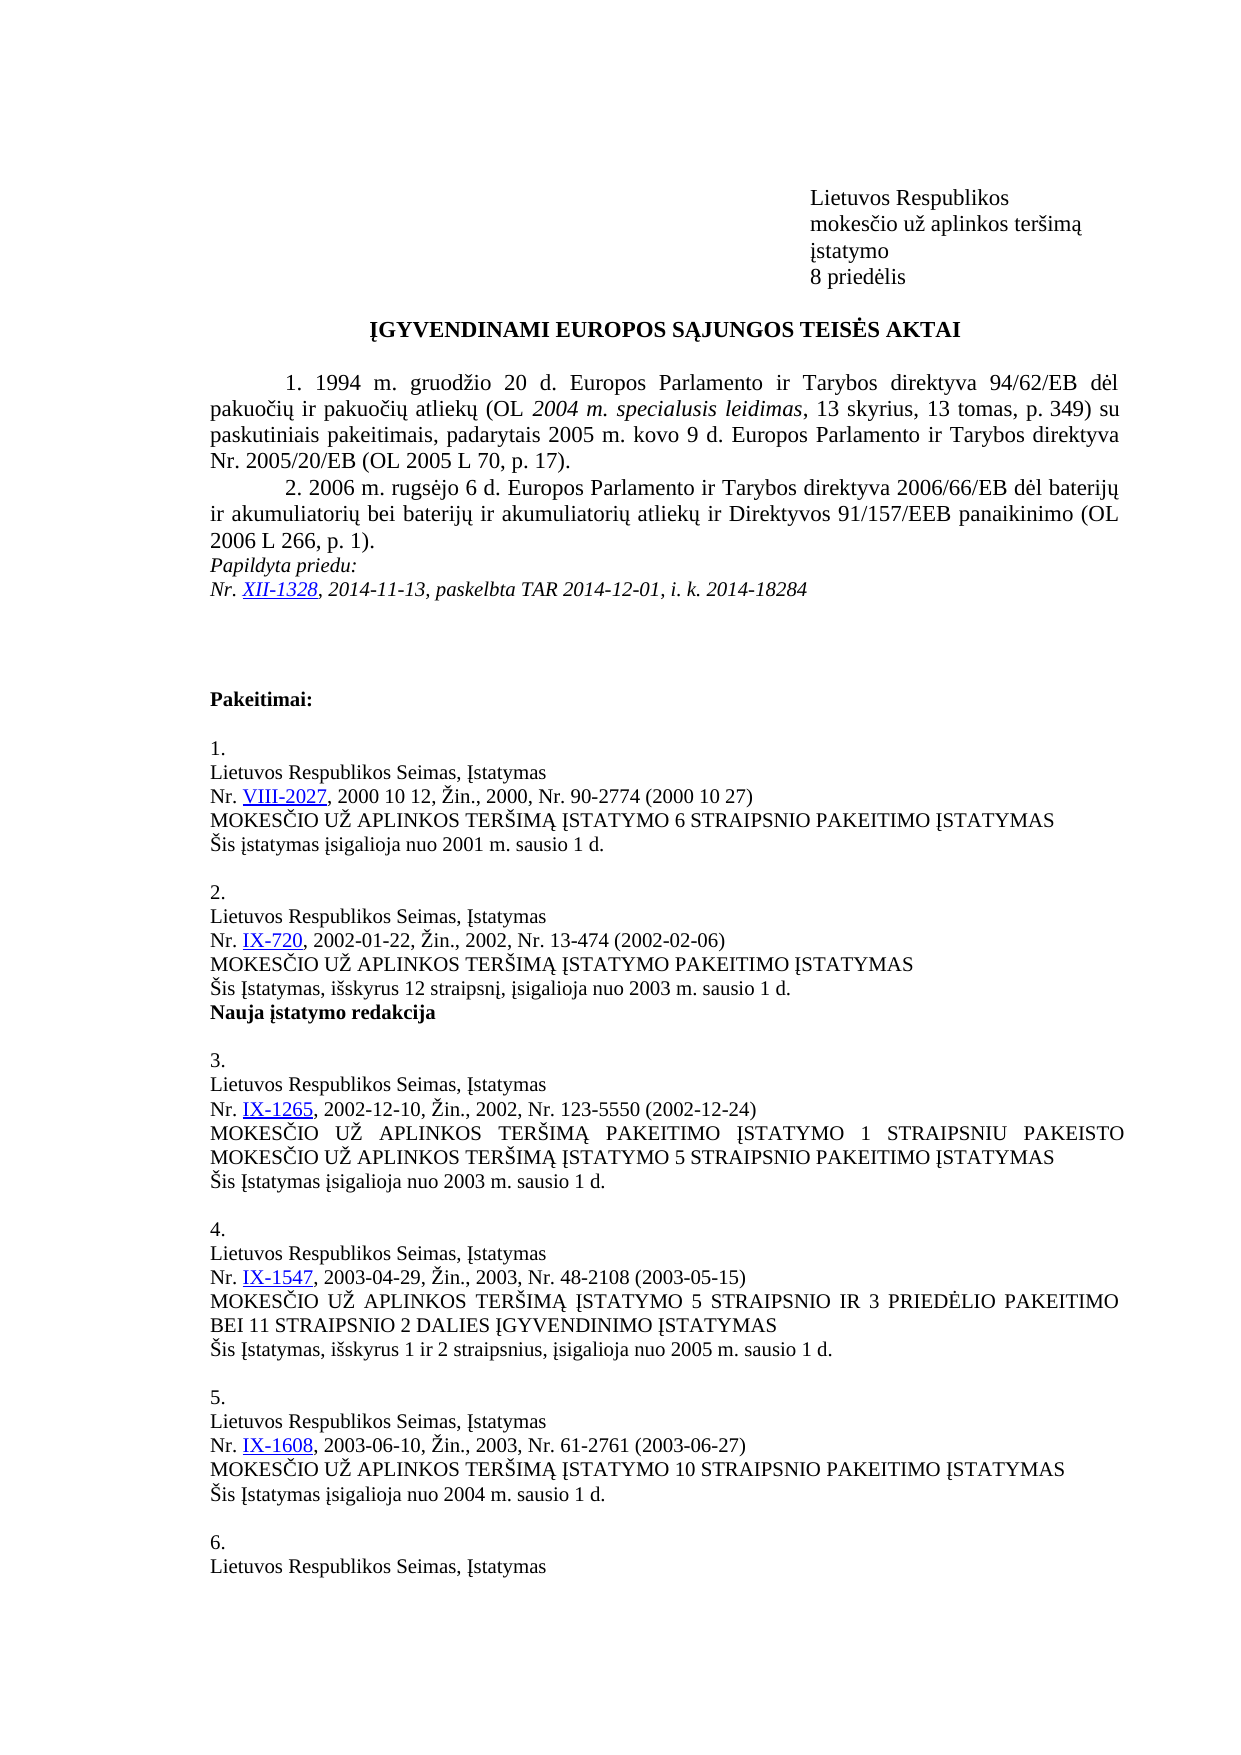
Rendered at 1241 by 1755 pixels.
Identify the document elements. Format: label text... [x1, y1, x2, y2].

text Lietuvos Respublikos Seimas, Įstatymas [210, 759, 1126, 784]
text Šis Įstatymas įsigalioja nuo 2004 m. sausio 1 d. [210, 1481, 1120, 1506]
text Nr. IX-720, 2002-01-22, Žin., 2002, Nr. 13-474 (2002-02-06) [210, 928, 1126, 952]
text ĮGYVENDINAMI EUROPOS SĄJUNGOS TEISĖS AKTAI [210, 316, 1120, 342]
text Lietuvos Respublikos Seimas, Įstatymas [210, 1241, 1120, 1265]
text Nr. XII-1328, 2014-11-13, paskelbta TAR 2014-12-01, i. k. 2014-18284 [210, 577, 1120, 601]
text 8 priedėlis [210, 263, 1120, 289]
text Nr. IX-1265, 2002-12-10, Žin., 2002, Nr. 123-5550 (2002-12-24) [210, 1096, 1126, 1121]
text 3. [210, 1048, 1126, 1072]
text 6. [210, 1529, 1120, 1554]
text MOKESČIO UŽ APLINKOS TERŠIMĄ ĮSTATYMO 5 STRAIPSNIO IR 3 PRIEDĖLIO PAKEITIMO BEI 11 STRAIPSNIO 2 DALIES ĮGYVENDINIMO ĮSTATYMAS [210, 1289, 1120, 1337]
text 2. 2006 m. rugsėjo 6 d. Europos Parlamento ir Tarybos direktyva 2006/66/EB dėl baterijų ir akumuliatorių bei baterijų ir akumuliatorių atliekų ir Direktyvos 91/157/EEB panaikinimo (OL 2006 L 266, p. 1). [210, 474, 1120, 553]
text Nr. IX-1547, 2003-04-29, Žin., 2003, Nr. 48-2108 (2003-05-15) [210, 1265, 1120, 1289]
text Lietuvos Respublikos Seimas, Įstatymas [210, 904, 1126, 928]
text 2. [210, 880, 1126, 904]
text Lietuvos Respublikos Seimas, Įstatymas [210, 1409, 1120, 1433]
text Lietuvos Respublikos [210, 184, 1120, 210]
text 4. [210, 1217, 1120, 1241]
text Nr. VIII-2027, 2000 10 12, Žin., 2000, Nr. 90-2774 (2000 10 27) [210, 784, 1126, 808]
text Šis įstatymas įsigalioja nuo 2001 m. sausio 1 d. [210, 832, 1126, 856]
text MOKESČIO UŽ APLINKOS TERŠIMĄ ĮSTATYMO 10 STRAIPSNIO PAKEITIMO ĮSTATYMAS [210, 1457, 1120, 1481]
text Šis Įstatymas, išskyrus 12 straipsnį, įsigalioja nuo 2003 m. sausio 1 d. [210, 976, 1126, 1000]
text Šis Įstatymas įsigalioja nuo 2003 m. sausio 1 d. [210, 1169, 1126, 1193]
text Papildyta priedu: [210, 553, 1120, 577]
text Nauja įstatymo redakcija [210, 1000, 1126, 1024]
text MOKESČIO UŽ APLINKOS TERŠIMĄ ĮSTATYMO 6 STRAIPSNIO PAKEITIMO ĮSTATYMAS [210, 808, 1126, 832]
text MOKESČIO UŽ APLINKOS TERŠIMĄ PAKEITIMO ĮSTATYMO 1 STRAIPSNIU PAKEISTO MOKESČIO UŽ APLINKOS TERŠIMĄ ĮSTATYMO 5 STRAIPSNIO PAKEITIMO ĮSTATYMAS [210, 1121, 1126, 1169]
text Pakeitimai: [210, 687, 1126, 711]
text mokesčio už aplinkos teršimą [210, 210, 1120, 237]
text MOKESČIO UŽ APLINKOS TERŠIMĄ ĮSTATYMO PAKEITIMO ĮSTATYMAS [210, 952, 1126, 976]
text Lietuvos Respublikos Seimas, Įstatymas [210, 1072, 1126, 1096]
text Nr. IX-1608, 2003-06-10, Žin., 2003, Nr. 61-2761 (2003-06-27) [210, 1433, 1120, 1457]
text Lietuvos Respublikos Seimas, Įstatymas [210, 1554, 1120, 1578]
text Šis Įstatymas, išskyrus 1 ir 2 straipsnius, įsigalioja nuo 2005 m. sausio 1 d. [210, 1337, 1120, 1361]
text 1. 1994 m. gruodžio 20 d. Europos Parlamento ir Tarybos direktyva 94/62/EB dėl pakuočių ir pakuočių atliekų (OL 2004 m. specialusis leidimas, 13 skyrius, 13 tomas, p. 349) su paskutiniais pakeitimais, padarytais 2005 m. kovo 9 d. Europos Parlamento ir Tarybos direktyva Nr. 2005/20/EB (OL 2005 L 70, p. 17). [210, 368, 1120, 474]
text 1. [210, 736, 1126, 759]
text įstatymo [210, 237, 1120, 263]
text 5. [210, 1385, 1120, 1409]
